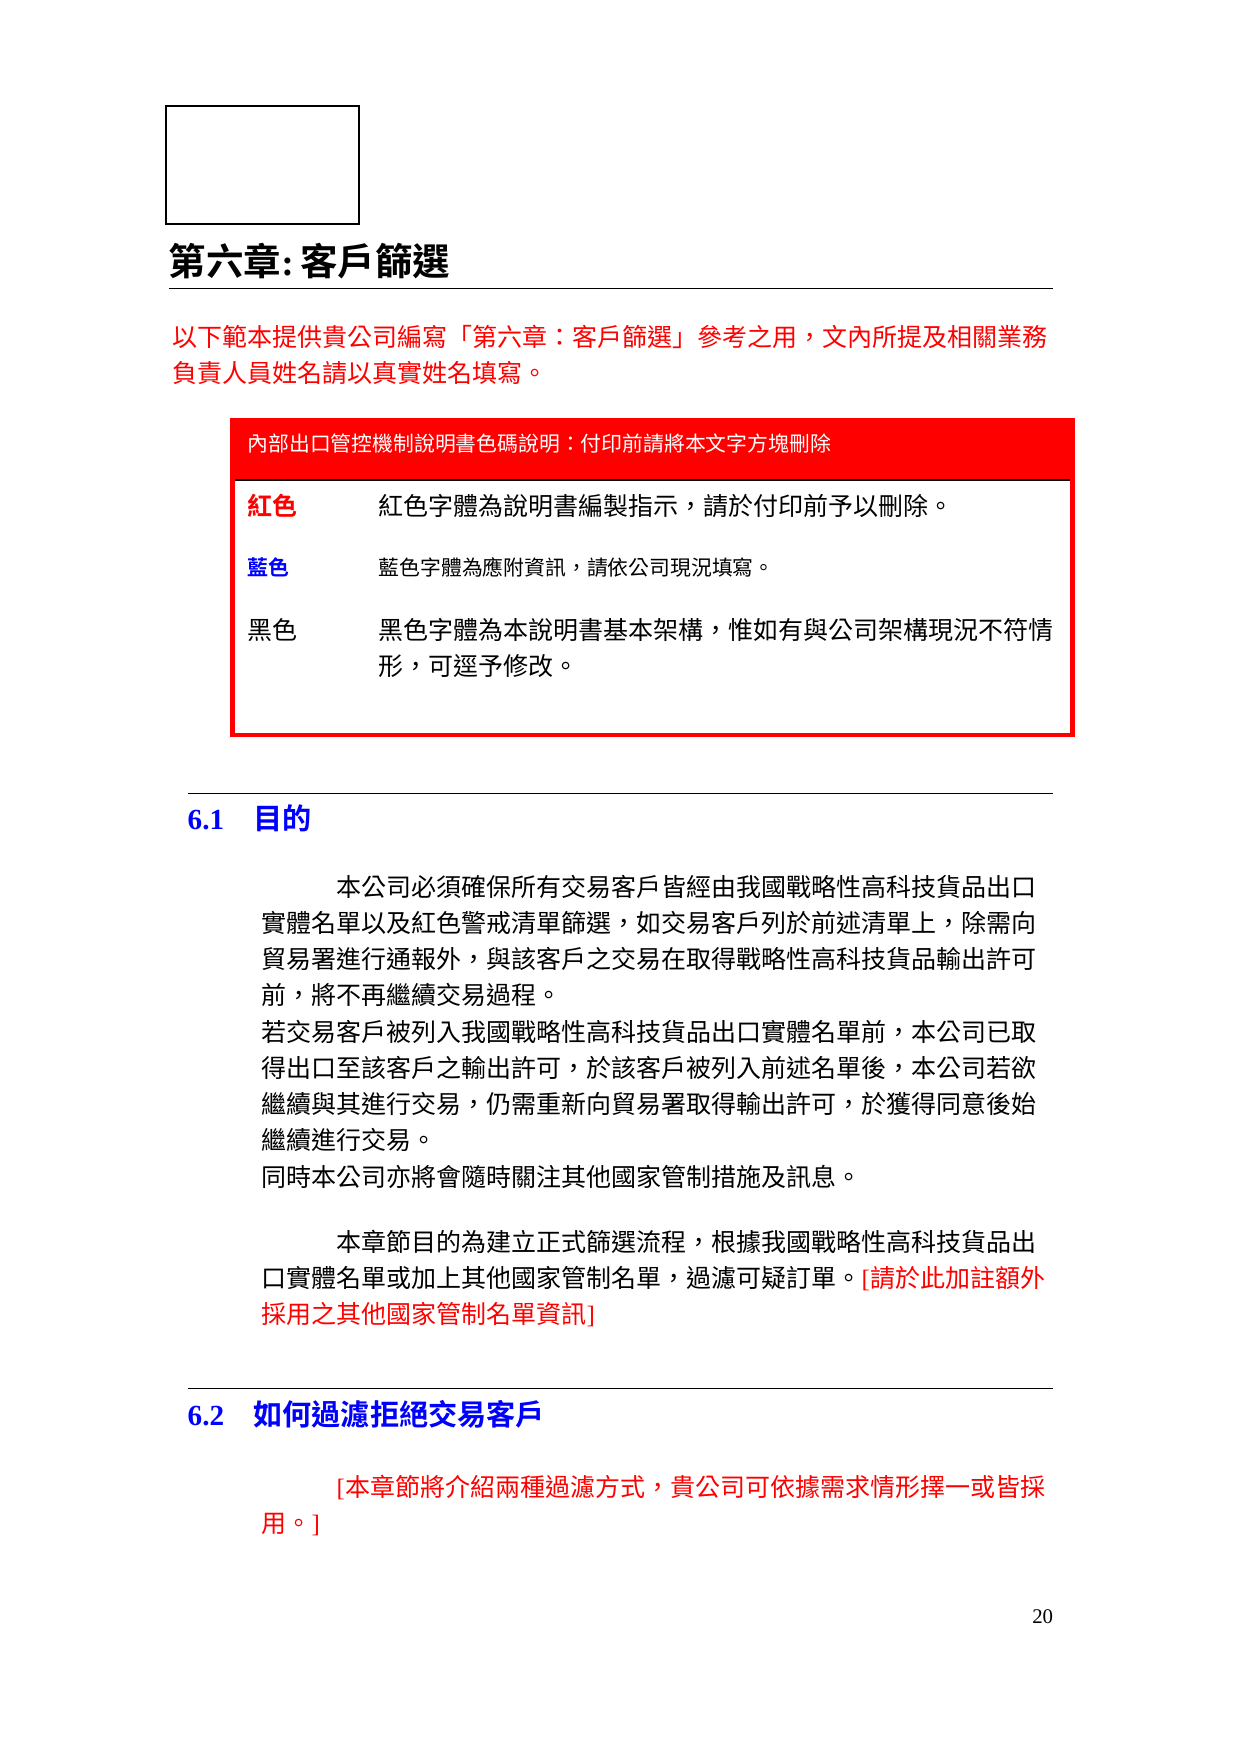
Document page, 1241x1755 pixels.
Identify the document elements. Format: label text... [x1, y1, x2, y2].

text 同時本公司亦將會隨時關注其他國家管制措施及訊息。 [261, 1157, 1053, 1193]
subtitle 第六章: 客戶篩選 [169, 232, 1053, 288]
subtitle 6.2 如何過濾拒絕交易客戶 [187, 1389, 1053, 1434]
text [本章節將介紹兩種過濾方式，貴公司可依據需求情形擇一或皆採用。] [261, 1467, 1053, 1540]
text 以下範本提供貴公司編寫「第六章：客戶篩選」參考之用，文內所提及相關業務負責人員姓名請以真實姓名填寫。 [173, 318, 1053, 390]
text 若交易客戶被列入我國戰略性高科技貨品出口實體名單前，本公司已取得出口至該客戶之輸出許可，於該客戶被列入前述名單後，本公司若欲繼續與其進行交易，仍需重新向貿易署取得輸出許可，於獲得同意後始繼續進行交易。 [261, 1012, 1053, 1157]
text 本公司必須確保所有交易客戶皆經由我國戰略性高科技貨品出口實體名單以及紅色警戒清單篩選，如交易客戶列於前述清單上，除需向貿易署進行通報外，與該客戶之交易在取得戰略性高科技貨品輸出許可前，將不再繼續交易過程。 [261, 867, 1053, 1012]
text 本章節目的為建立正式篩選流程，根據我國戰略性高科技貨品出口實體名單或加上其他國家管制名單，過濾可疑訂單。[請於此加註額外採用之其他國家管制名單資訊] [261, 1222, 1053, 1331]
subtitle ICP [182, 114, 343, 216]
subtitle 6.1 目的 [187, 794, 1053, 838]
